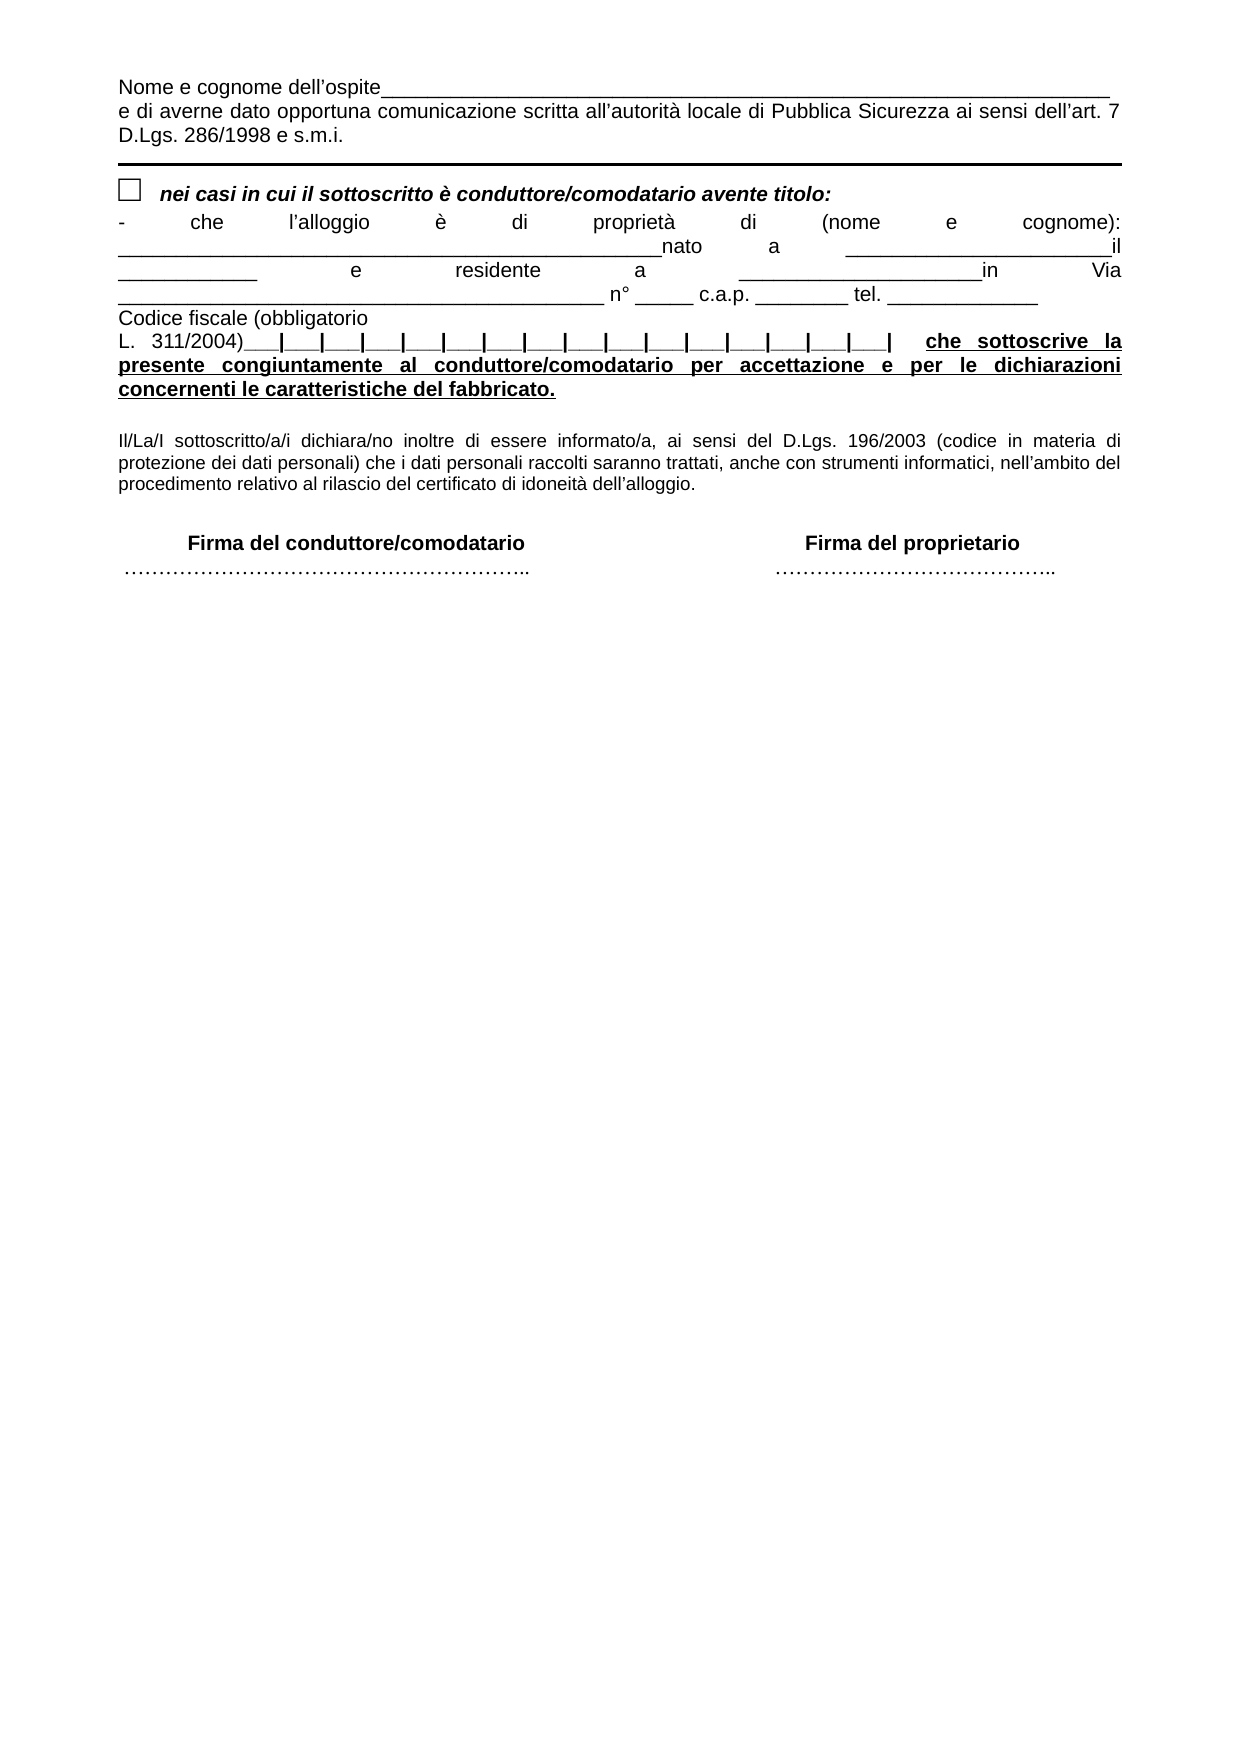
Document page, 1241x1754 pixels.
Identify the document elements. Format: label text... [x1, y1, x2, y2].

text - che l’alloggio è di proprietà di (nome e cognome): _______________________________________________nato a _______________________il ____________ e residente a _____________________in Via __________________________________________ n° _____ c.a.p. ________ tel. _____________ [118, 209, 1122, 305]
text concernenti le caratteristiche del fabbricato. [118, 375, 1122, 401]
text Codice fiscale (obbligatorio [118, 305, 1122, 329]
text e di averne dato opportuna comunicazione scritta all’autorità locale di Pubblica Sicurezza ai sensi dell’art. 7 D.Lgs. 286/1998 e s.m.i. [118, 99, 1122, 147]
text □ nei casi in cui il sottoscritto è conduttore/comodatario avente titolo: [118, 166, 1122, 209]
text Nome e cognome dell’ospite_______________________________________________________________ [118, 75, 1122, 99]
text ………………………………………………….. ………………………………….. [118, 554, 1122, 579]
subtitle Firma del conduttore/comodatario Firma del proprietario [118, 531, 1122, 554]
text Il/La/I sottoscritto/a/i dichiara/no inoltre di essere informato/a, ai sensi del D.Lgs. 196/2003 (codice in materia di protezione dei dati personali) che i dati personali raccolti saranno trattati, anche con strumenti informatici, nell’ambito del procedimento relativo al rilascio del certificato di idoneità dell’alloggio. [118, 430, 1122, 495]
text L. 311/2004)___|___|___|___|___|___|___|___|___|___|___|___|___|___|___|___| che sottoscrive la presente congiuntamente al conduttore/comodatario per accettazione e per le dichiarazioni [118, 329, 1122, 374]
